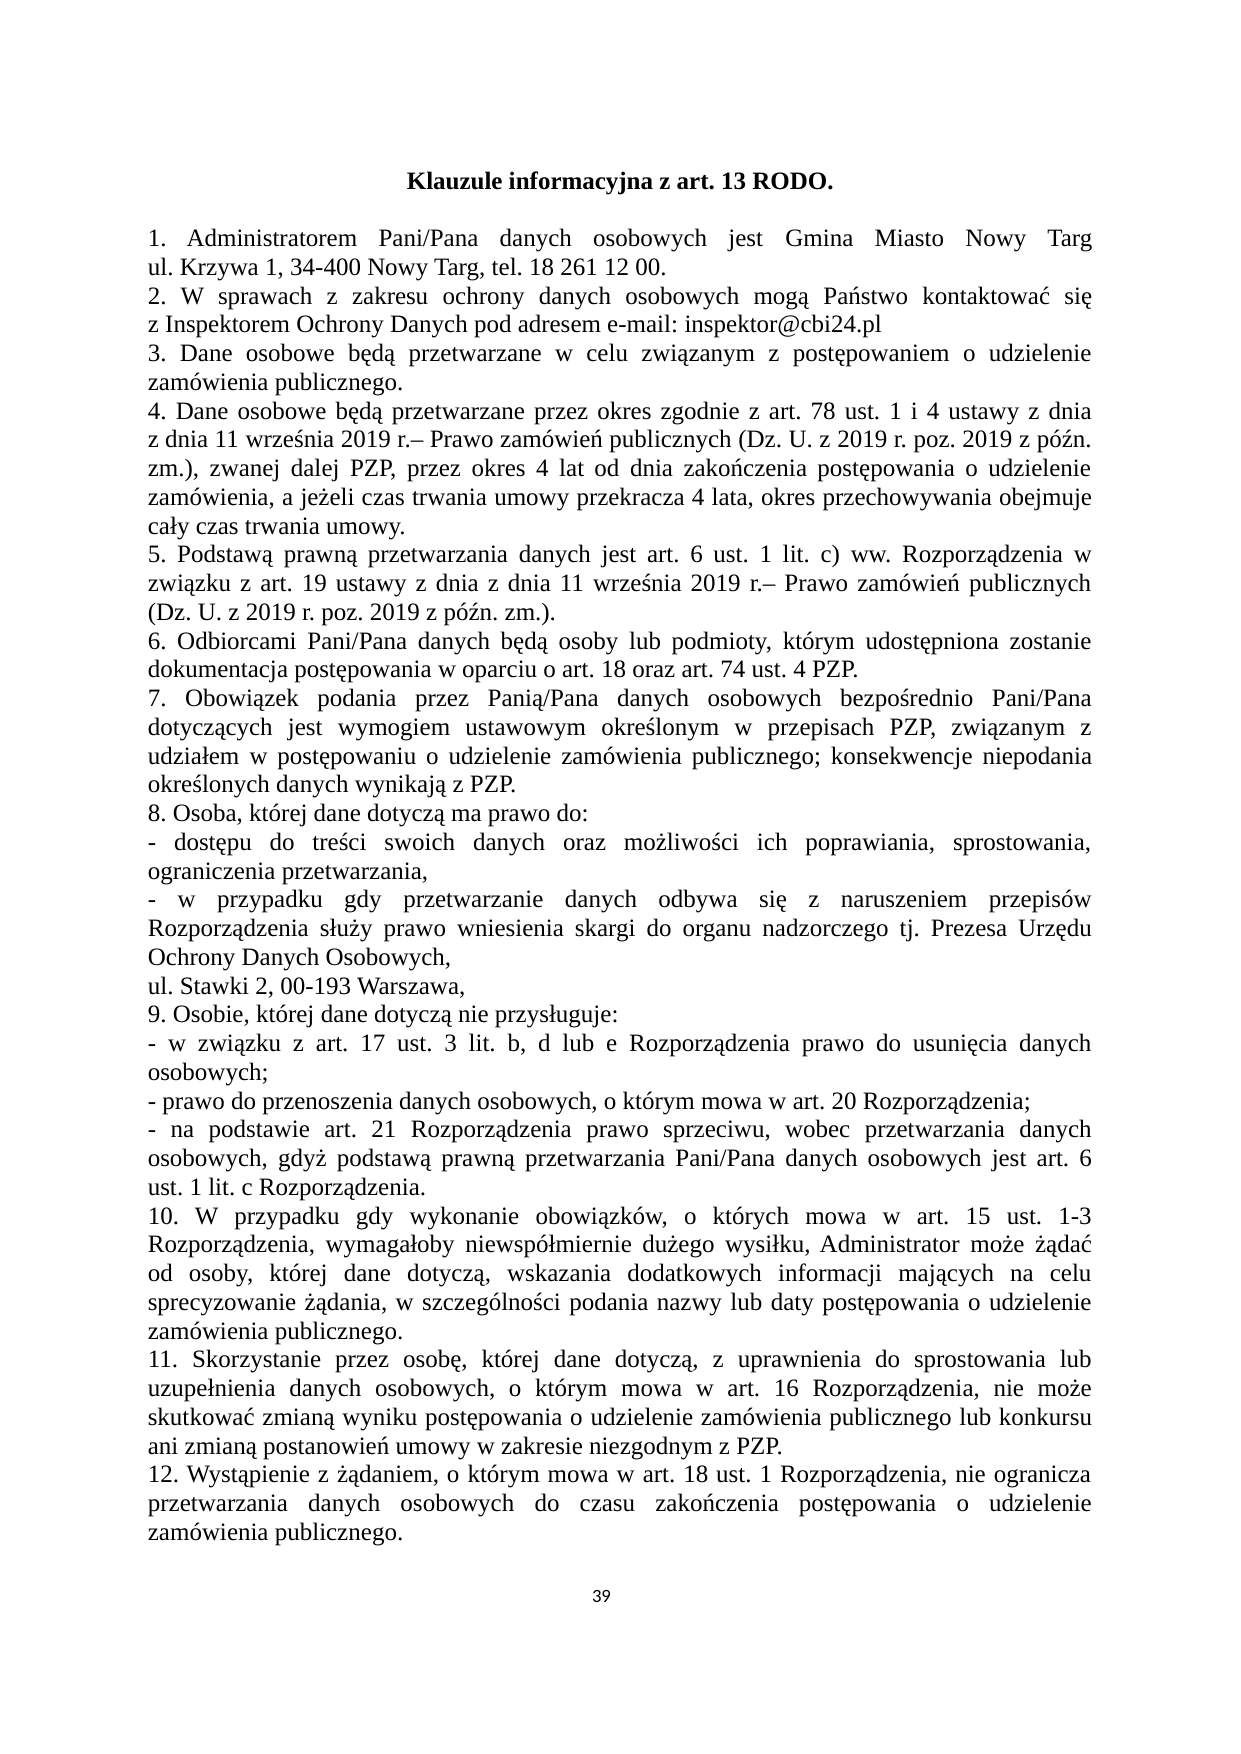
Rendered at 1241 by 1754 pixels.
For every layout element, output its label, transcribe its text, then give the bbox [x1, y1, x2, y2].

text - w związku z art. 17 ust. 3 lit. b, d lub e Rozporządzenia prawo do usunięcia danych osobowych; [148, 1028, 1093, 1086]
text - na podstawie art. 21 Rozporządzenia prawo sprzeciwu, wobec przetwarzania danych osobowych, gdyż podstawą prawną przetwarzania Pani/Pana danych osobowych jest art. 6 ust. 1 lit. c Rozporządzenia. [148, 1114, 1093, 1201]
text 9. Osobie, której dane dotyczą nie przysługuje: [148, 999, 1093, 1028]
text - w przypadku gdy przetwarzanie danych odbywa się z naruszeniem przepisów Rozporządzenia służy prawo wniesienia skargi do organu nadzorczego tj. Prezesa Urzędu Ochrony Danych Osobowych, [148, 884, 1093, 971]
text 4. Dane osobowe będą przetwarzane przez okres zgodnie z art. 78 ust. 1 i 4 ustawy z dnia z dnia 11 września 2019 r.– Prawo zamówień publicznych (Dz. U. z 2019 r. poz. 2019 z późn. zm.), zwanej dalej PZP, przez okres 4 lat od dnia zakończenia postępowania o udzielenie zamówienia, a jeżeli czas trwania umowy przekracza 4 lata, okres przechowywania obejmuje cały czas trwania umowy. [148, 396, 1093, 539]
text 1. Administratorem Pani/Pana danych osobowych jest Gmina Miasto Nowy Targ ul. Krzywa 1, 34-400 Nowy Targ, tel. 18 261 12 00. [148, 223, 1093, 281]
text ul. Stawki 2, 00-193 Warszawa, [148, 971, 1093, 999]
text 8. Osoba, której dane dotyczą ma prawo do: [148, 798, 1093, 827]
text 6. Odbiorcami Pani/Pana danych będą osoby lub podmioty, którym udostępniona zostanie dokumentacja postępowania w oparciu o art. 18 oraz art. 74 ust. 4 PZP. [148, 626, 1093, 683]
text 7. Obowiązek podania przez Panią/Pana danych osobowych bezpośrednio Pani/Pana dotyczących jest wymogiem ustawowym określonym w przepisach PZP, związanym z udziałem w postępowaniu o udzielenie zamówienia publicznego; konsekwencje niepodania określonych danych wynikają z PZP. [148, 683, 1093, 798]
text 2. W sprawach z zakresu ochrony danych osobowych mogą Państwo kontaktować się z Inspektorem Ochrony Danych pod adresem e-mail: inspektor@cbi24.pl [148, 281, 1093, 338]
text 3. Dane osobowe będą przetwarzane w celu związanym z postępowaniem o udzielenie zamówienia publicznego. [148, 338, 1093, 396]
text 5. Podstawą prawną przetwarzania danych jest art. 6 ust. 1 lit. c) ww. Rozporządzenia w związku z art. 19 ustawy z dnia z dnia 11 września 2019 r.– Prawo zamówień publicznych (Dz. U. z 2019 r. poz. 2019 z późn. zm.). [148, 539, 1093, 626]
text Klauzule informacyjna z art. 13 RODO. [148, 166, 1093, 194]
text 11. Skorzystanie przez osobę, której dane dotyczą, z uprawnienia do sprostowania lub uzupełnienia danych osobowych, o którym mowa w art. 16 Rozporządzenia, nie może skutkować zmianą wyniku postępowania o udzielenie zamówienia publicznego lub konkursu ani zmianą postanowień umowy w zakresie niezgodnym z PZP. [148, 1344, 1093, 1459]
text - prawo do przenoszenia danych osobowych, o którym mowa w art. 20 Rozporządzenia; [148, 1086, 1093, 1114]
text 12. Wystąpienie z żądaniem, o którym mowa w art. 18 ust. 1 Rozporządzenia, nie ogranicza przetwarzania danych osobowych do czasu zakończenia postępowania o udzielenie zamówienia publicznego. [148, 1459, 1093, 1546]
text 10. W przypadku gdy wykonanie obowiązków, o których mowa w art. 15 ust. 1-3 Rozporządzenia, wymagałoby niewspółmiernie dużego wysiłku, Administrator może żądać od osoby, której dane dotyczą, wskazania dodatkowych informacji mających na celu sprecyzowanie żądania, w szczególności podania nazwy lub daty postępowania o udzielenie zamówienia publicznego. [148, 1201, 1093, 1344]
text - dostępu do treści swoich danych oraz możliwości ich poprawiania, sprostowania, ograniczenia przetwarzania, [148, 827, 1093, 884]
